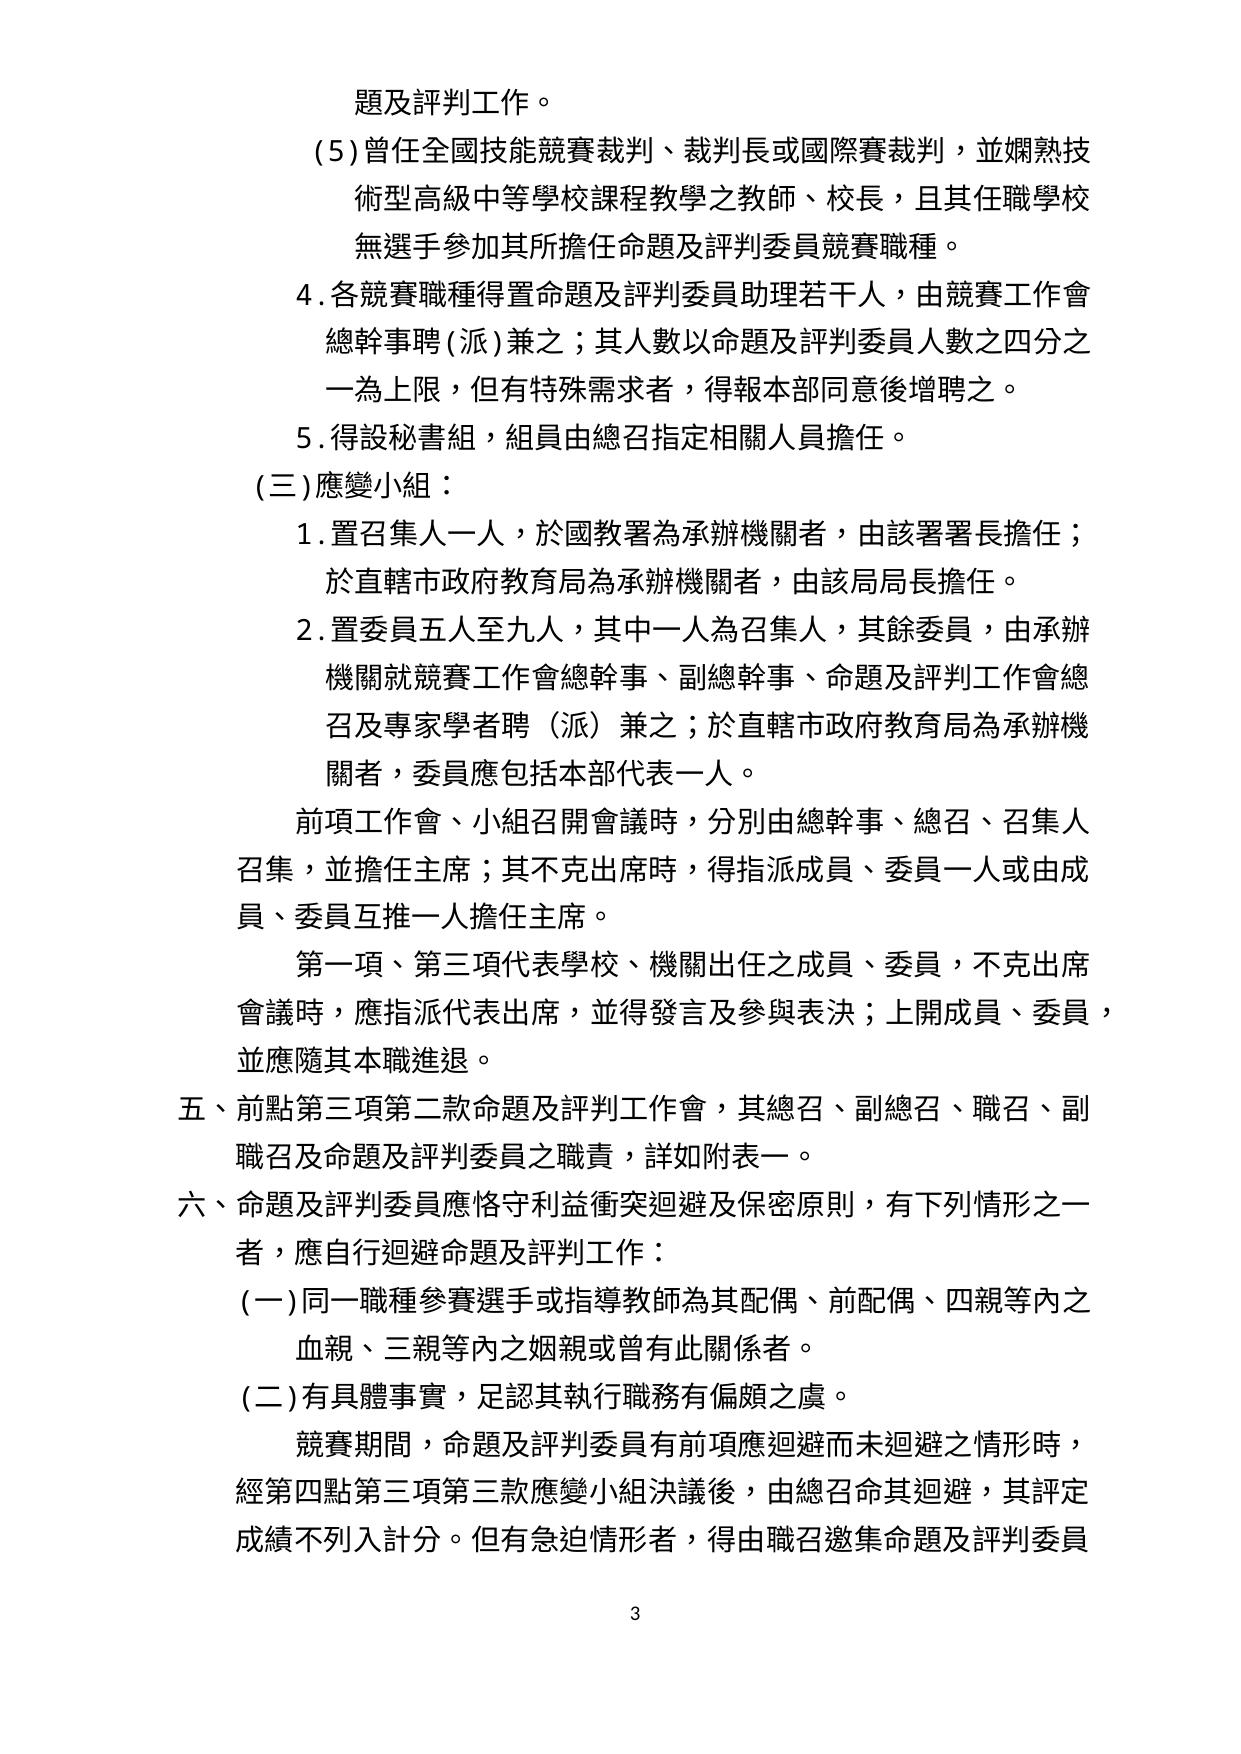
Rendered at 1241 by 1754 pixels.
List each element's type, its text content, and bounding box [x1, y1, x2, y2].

text (一)同一職種參賽選手或指導教師為其配偶、前配偶、四親等內之血親、三親等內之姻親或曾有此關係者。 [236, 1273, 1092, 1369]
text (三)應變小組： [251, 458, 1092, 506]
text 六、命題及評判委員應恪守利益衝突迴避及保密原則，有下列情形之一者，應自行迴避命題及評判工作： [177, 1177, 1092, 1273]
text 競賽期間，命題及評判委員有前項應迴避而未迴避之情形時，經第四點第三項第三款應變小組決議後，由總召命其迴避，其評定成績不列入計分。但有急迫情形者，得由職召邀集命題及評判委員 [235, 1417, 1092, 1560]
text 第一項、第三項代表學校、機關出任之成員、委員，不克出席會議時，應指派代表出席，並得發言及參與表決；上開成員、委員，並應隨其本職進退。 [236, 937, 1092, 1081]
text (二)有具體事實，足認其執行職務有偏頗之虞。 [237, 1369, 1092, 1417]
text 5.得設秘書組，組員由總召指定相關人員擔任。 [295, 410, 1092, 458]
text 五、前點第三項第二款命題及評判工作會，其總召、副總召、職召、副職召及命題及評判委員之職責，詳如附表一。 [177, 1081, 1092, 1177]
text 4.各競賽職種得置命題及評判委員助理若干人，由競賽工作會總幹事聘(派)兼之；其人數以命題及評判委員人數之四分之一為上限，但有特殊需求者，得報本部同意後增聘之。 [295, 267, 1092, 410]
text 前項工作會、小組召開會議時，分別由總幹事、總召、召集人召集，並擔任主席；其不克出席時，得指派成員、委員一人或由成員、委員互推一人擔任主席。 [236, 794, 1092, 937]
text 2.置委員五人至九人，其中一人為召集人，其餘委員，由承辦機關就競賽工作會總幹事、副總幹事、命題及評判工作會總召及專家學者聘（派）兼之；於直轄市政府教育局為承辦機關者，委員應包括本部代表一人。 [295, 602, 1092, 794]
text 題及評判工作。 [310, 75, 1092, 123]
text (5)曾任全國技能競賽裁判、裁判長或國際賽裁判，並嫻熟技術型高級中等學校課程教學之教師、校長，且其任職學校無選手參加其所擔任命題及評判委員競賽職種。 [310, 123, 1092, 267]
text 1.置召集人一人，於國教署為承辦機關者，由該署署長擔任；於直轄市政府教育局為承辦機關者，由該局局長擔任。 [295, 506, 1092, 602]
